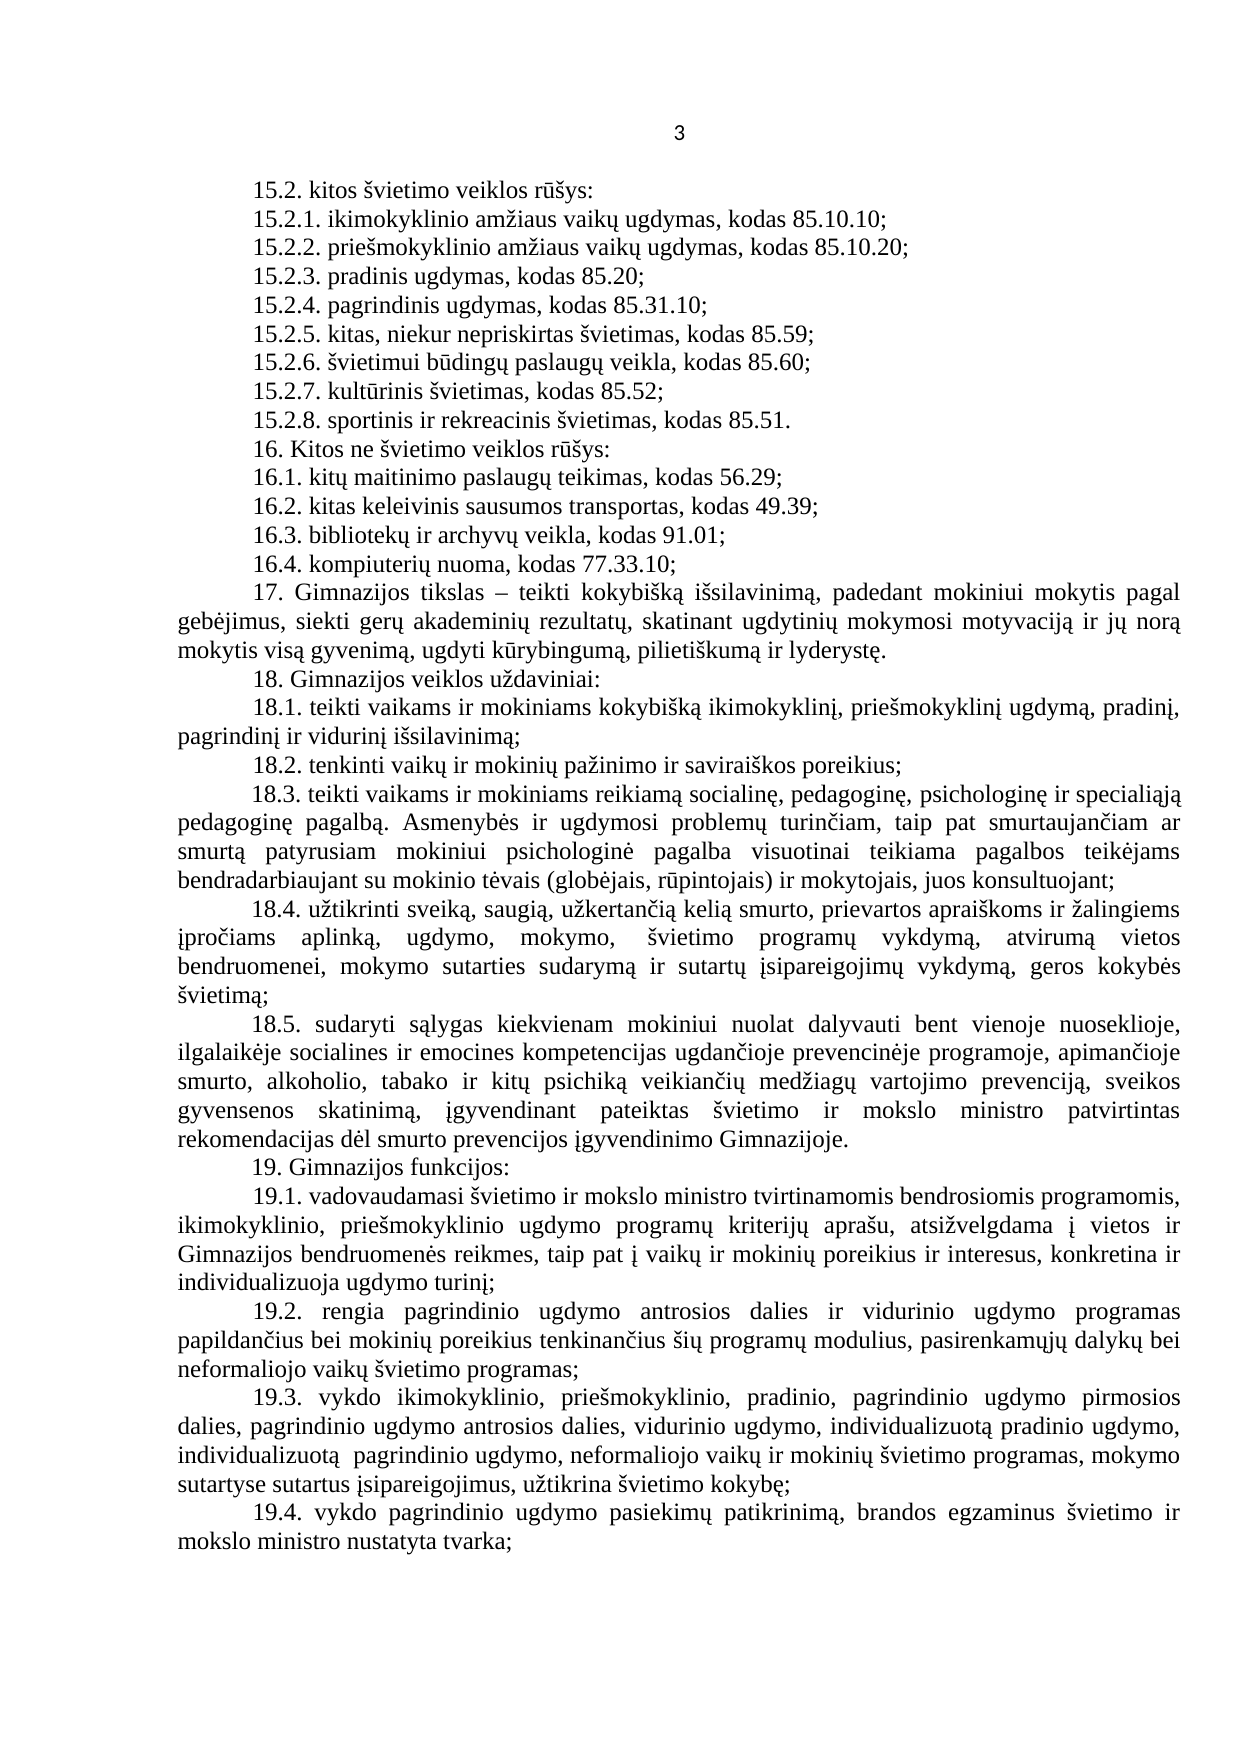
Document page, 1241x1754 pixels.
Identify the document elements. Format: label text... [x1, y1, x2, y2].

text 15.2.6. švietimui būdingų paslaugų veikla, kodas 85.60; [177, 347, 1181, 376]
text 16. Kitos ne švietimo veiklos rūšys: [177, 434, 1181, 462]
text 19.2. rengia pagrindinio ugdymo antrosios dalies ir vidurinio ugdymo programas papildančius bei mokinių poreikius tenkinančius šių programų modulius, pasirenkamųjų dalykų bei neformaliojo vaikų švietimo programas; [177, 1296, 1181, 1382]
text 18.2. tenkinti vaikų ir mokinių pažinimo ir saviraiškos poreikius; [177, 750, 1181, 779]
text 15.2. kitos švietimo veiklos rūšys: [177, 175, 1181, 204]
text 16.3. bibliotekų ir archyvų veikla, kodas 91.01; [177, 520, 1181, 549]
text 15.2.5. kitas, niekur nepriskirtas švietimas, kodas 85.59; [177, 319, 1181, 347]
text 15.2.7. kultūrinis švietimas, kodas 85.52; [177, 376, 1181, 405]
text 18.5. sudaryti sąlygas kiekvienam mokiniui nuolat dalyvauti bent vienoje nuoseklioje, ilgalaikėje socialines ir emocines kompetencijas ugdančioje prevencinėje programoje, apimančioje smurto, alkoholio, tabako ir kitų psichiką veikiančių medžiagų vartojimo prevenciją, sveikos gyvensenos skatinimą, įgyvendinant pateiktas švietimo ir mokslo ministro patvirtintas rekomendacijas dėl smurto prevencijos įgyvendinimo Gimnazijoje. [177, 1009, 1181, 1152]
text 17. Gimnazijos tikslas – teikti kokybišką išsilavinimą, padedant mokiniui mokytis pagal gebėjimus, siekti gerų akademinių rezultatų, skatinant ugdytinių mokymosi motyvaciją ir jų norą mokytis visą gyvenimą, ugdyti kūrybingumą, pilietiškumą ir lyderystę. [177, 577, 1181, 664]
text 18.3. teikti vaikams ir mokiniams reikiamą socialinę, pedagoginę, psichologinę ir specialiąją pedagoginę pagalbą. Asmenybės ir ugdymosi problemų turinčiam, taip pat smurtaujančiam ar smurtą patyrusiam mokiniui psichologinė pagalba visuotinai teikiama pagalbos teikėjams bendradarbiaujant su mokinio tėvais (globėjais, rūpintojais) ir mokytojais, juos konsultuojant; [177, 779, 1181, 894]
text 16.2. kitas keleivinis sausumos transportas, kodas 49.39; [177, 491, 1181, 520]
text 18.4. užtikrinti sveiką, saugią, užkertančią kelią smurto, prievartos apraiškoms ir žalingiems įpročiams aplinką, ugdymo, mokymo, švietimo programų vykdymą, atvirumą vietos bendruomenei, mokymo sutarties sudarymą ir sutartų įsipareigojimų vykdymą, geros kokybės švietimą; [177, 894, 1181, 1009]
text 15.2.8. sportinis ir rekreacinis švietimas, kodas 85.51. [177, 405, 1181, 434]
text 18. Gimnazijos veiklos uždaviniai: [177, 664, 1181, 692]
text 19.1. vadovaudamasi švietimo ir mokslo ministro tvirtinamomis bendrosiomis programomis, ikimokyklinio, priešmokyklinio ugdymo programų kriterijų aprašu, atsižvelgdama į vietos ir Gimnazijos bendruomenės reikmes, taip pat į vaikų ir mokinių poreikius ir interesus, konkretina ir individualizuoja ugdymo turinį; [177, 1181, 1181, 1296]
text 19.3. vykdo ikimokyklinio, priešmokyklinio, pradinio, pagrindinio ugdymo pirmosios dalies, pagrindinio ugdymo antrosios dalies, vidurinio ugdymo, individualizuotą pradinio ugdymo, individualizuotą pagrindinio ugdymo, neformaliojo vaikų ir mokinių švietimo programas, mokymo sutartyse sutartus įsipareigojimus, užtikrina švietimo kokybę; [177, 1382, 1181, 1497]
text 15.2.1. ikimokyklinio amžiaus vaikų ugdymas, kodas 85.10.10; [177, 204, 1181, 232]
text 19.4. vykdo pagrindinio ugdymo pasiekimų patikrinimą, brandos egzaminus švietimo ir mokslo ministro nustatyta tvarka; [177, 1497, 1181, 1555]
text 18.1. teikti vaikams ir mokiniams kokybišką ikimokyklinį, priešmokyklinį ugdymą, pradinį, pagrindinį ir vidurinį išsilavinimą; [177, 692, 1181, 750]
text 16.4. kompiuterių nuoma, kodas 77.33.10; [177, 549, 1181, 577]
text 19. Gimnazijos funkcijos: [177, 1152, 1181, 1181]
text 16.1. kitų maitinimo paslaugų teikimas, kodas 56.29; [177, 462, 1181, 491]
text 15.2.3. pradinis ugdymas, kodas 85.20; [177, 261, 1181, 290]
text 15.2.4. pagrindinis ugdymas, kodas 85.31.10; [177, 290, 1181, 319]
text 15.2.2. priešmokyklinio amžiaus vaikų ugdymas, kodas 85.10.20; [177, 232, 1181, 261]
